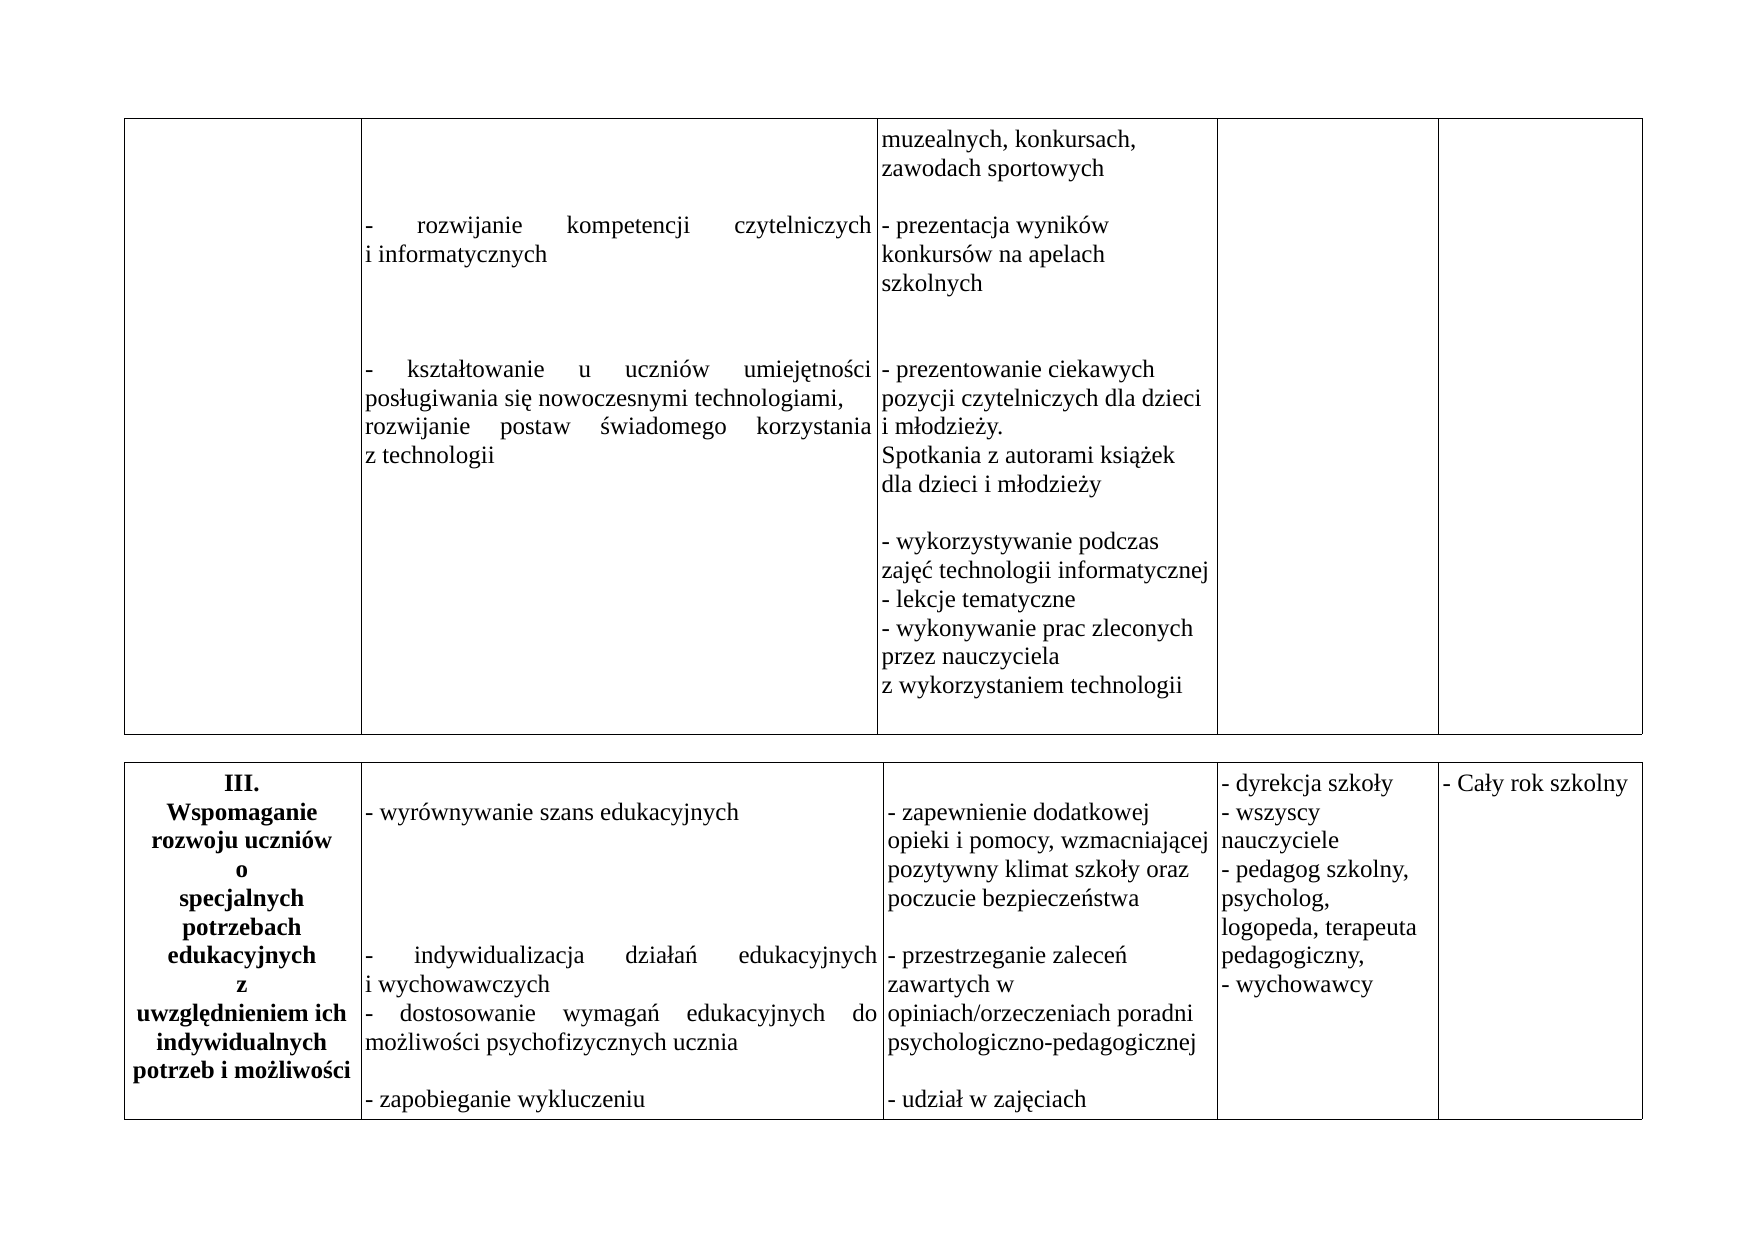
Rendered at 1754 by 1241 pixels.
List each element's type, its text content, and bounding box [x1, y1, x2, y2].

table_header muzealnych, konkursach, zawodach sportowych - prezentacja wyników konkursów na apelach szkolnych - prezentowanie ciekawych pozycji czytelniczych dla dzieci i młodzieży. Spotkania z autorami książek dla dzieci i młodzieży - wykorzystywanie podczas zajęć technologii informatycznej - lekcje tematyczne - wykonywanie prac zleconych przez nauczyciela z wykorzystaniem technologii [878, 119, 1217, 733]
table_header - zapewnienie dodatkowej opieki i pomocy, wzmacniającej pozytywny klimat szkoły oraz poczucie bezpieczeństwa - przestrzeganie zaleceń zawartych w opiniach/orzeczeniach poradni psychologiczno-pedagogicznej - udział w zajęciach [884, 763, 1217, 1119]
table_header [125, 119, 361, 733]
table_header - rozwijanie kompetencji czytelniczych i informatycznych - kształtowanie u uczniów umiejętności posługiwania się nowoczesnymi technologiami, rozwijanie postaw świadomego korzystania z technologii [362, 119, 877, 733]
table_header - dyrekcja szkoły - wszyscy nauczyciele - pedagog szkolny, psycholog, logopeda, terapeuta pedagogiczny, - wychowawcy [1218, 763, 1438, 1119]
table_header III. Wspomaganie rozwoju uczniów o specjalnych potrzebach edukacyjnych z uwzględnieniem ich indywidualnych potrzeb i możliwości [125, 763, 361, 1119]
table_header [1439, 119, 1642, 733]
table_header [1218, 119, 1438, 733]
table_header - wyrównywanie szans edukacyjnych - indywidualizacja działań edukacyjnych i wychowawczych - dostosowanie wymagań edukacyjnych do możliwości psychofizycznych ucznia - zapobieganie wykluczeniu [362, 763, 883, 1119]
table_header - Cały rok szkolny [1439, 763, 1642, 1119]
